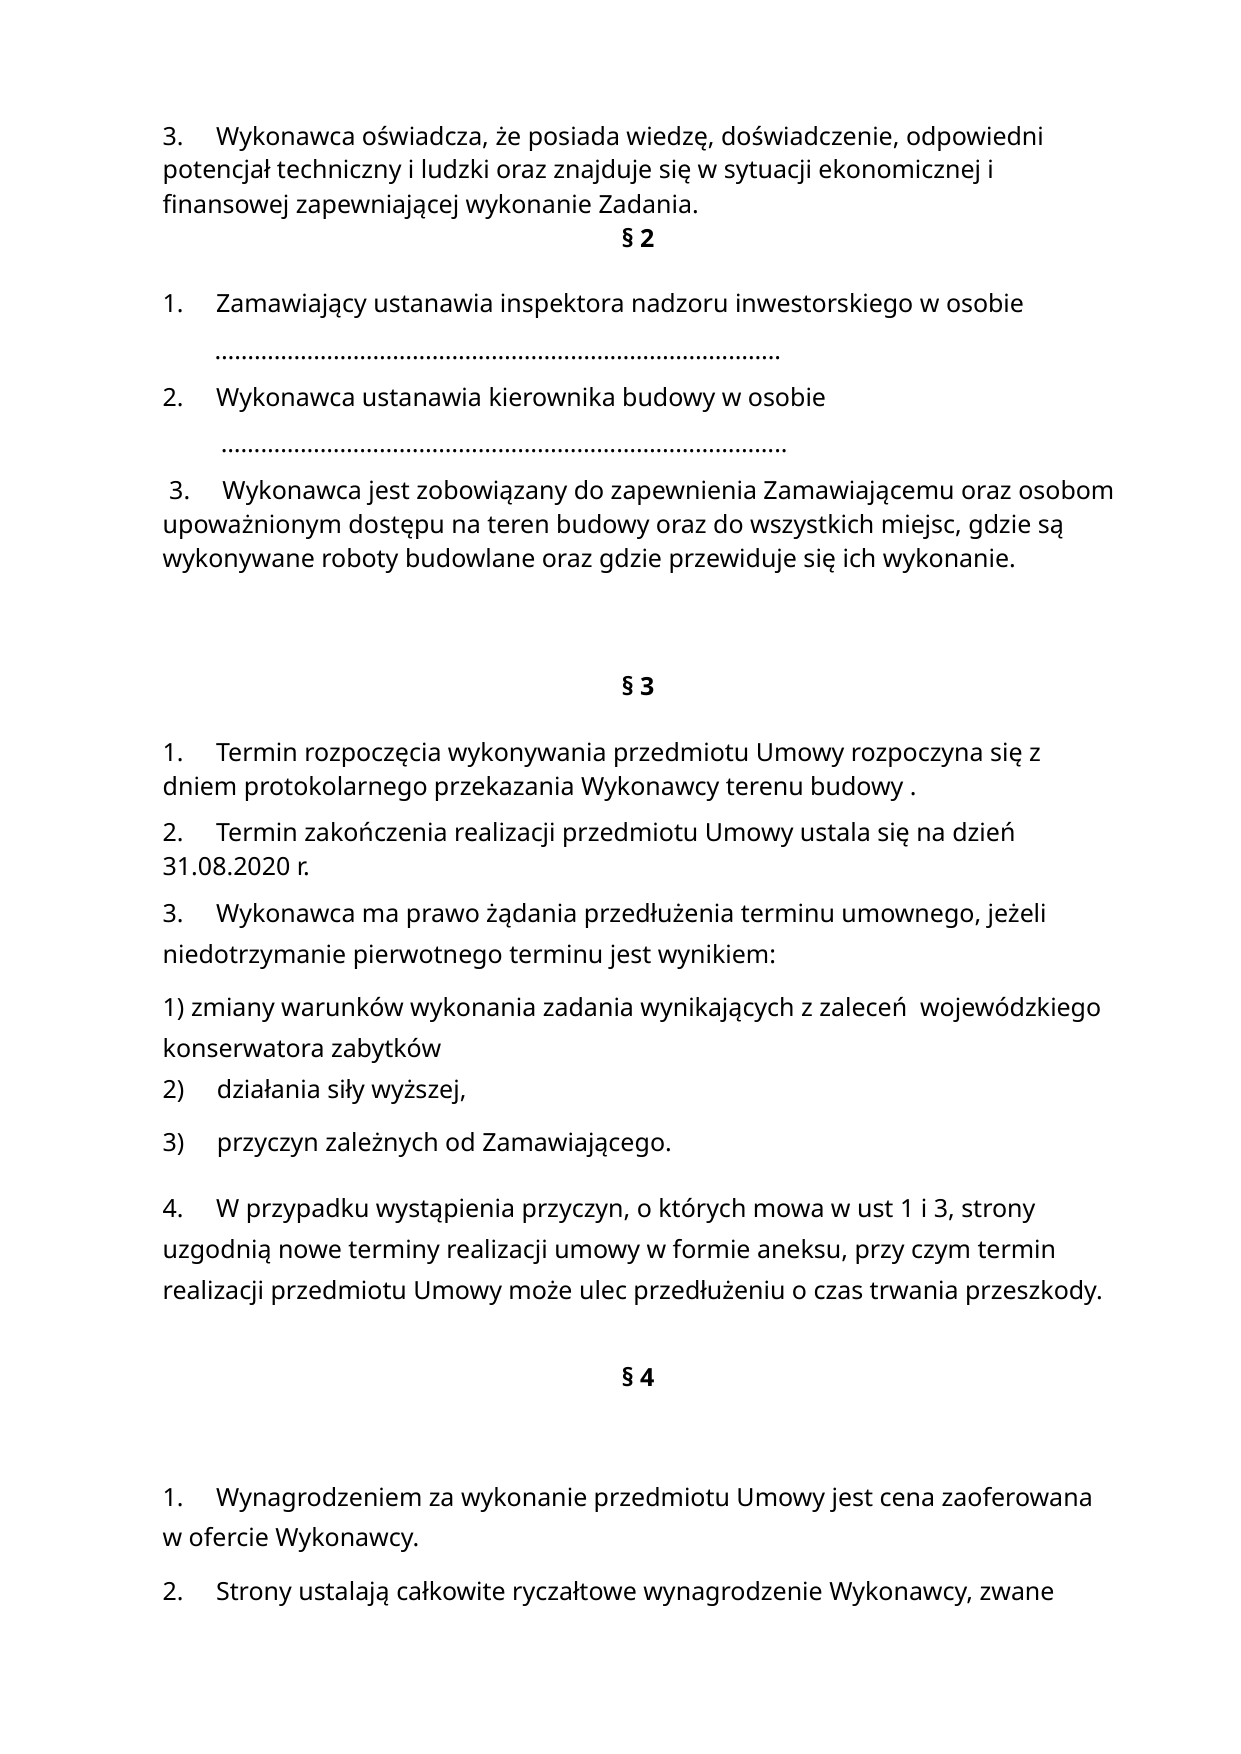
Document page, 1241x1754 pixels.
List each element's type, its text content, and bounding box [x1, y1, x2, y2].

text 3) przyczyn zależnych od Zamawiającego. [162, 1125, 1122, 1159]
text § 2 [153, 220, 1122, 254]
text 3. Wykonawca oświadcza, że posiada wiedzę, doświadczenie, odpowiedni potencjał techniczny i ludzki oraz znajduje się w sytuacji ekonomicznej i finansowej zapewniającej wykonanie Zadania. [162, 118, 1122, 220]
text 2. Strony ustalają całkowite ryczałtowe wynagrodzenie Wykonawcy, zwane [162, 1573, 1114, 1607]
text 2. Wykonawca ustanawia kierownika budowy w osobie [162, 379, 1122, 413]
text ………………………………………………………………………….. [162, 426, 1122, 460]
text § 4 [118, 1360, 1122, 1394]
text 3. Wykonawca jest zobowiązany do zapewnienia Zamawiającemu oraz osobom upoważnionym dostępu na teren budowy oraz do wszystkich miejsc, gdzie są wykonywane roboty budowlane oraz gdzie przewiduje się ich wykonanie. [162, 472, 1122, 574]
text 2) działania siły wyższej, [162, 1071, 1122, 1106]
text § 3 [153, 668, 1122, 703]
text 4. W przypadku wystąpienia przyczyn, o których mowa w ust 1 i 3, strony uzgodnią nowe terminy realizacji umowy w formie aneksu, przy czym termin realizacji przedmiotu Umowy może ulec przedłużeniu o czas trwania przeszkody. [162, 1191, 1122, 1306]
text 3. Wykonawca ma prawo żądania przedłużenia terminu umownego, jeżeli niedotrzymanie pierwotnego terminu jest wynikiem: [162, 896, 1122, 971]
text 1. Termin rozpoczęcia wykonywania przedmiotu Umowy rozpoczyna się z dniem protokolarnego przekazania Wykonawcy terenu budowy . [162, 734, 1122, 802]
text 2. Termin zakończenia realizacji przedmiotu Umowy ustala się na dzień 31.08.2020 r. [162, 815, 1122, 883]
text 1. Wynagrodzeniem za wykonanie przedmiotu Umowy jest cena zaoferowana w ofercie Wykonawcy. [162, 1479, 1114, 1554]
text 1) zmiany warunków wykonania zadania wynikających z zaleceń wojewódzkiego konserwatora zabytków [162, 990, 1122, 1065]
text 1. Zamawiający ustanawia inspektora nadzoru inwestorskiego w osobie [162, 286, 1122, 320]
text ………………………………………………………………………….. [162, 333, 1122, 367]
